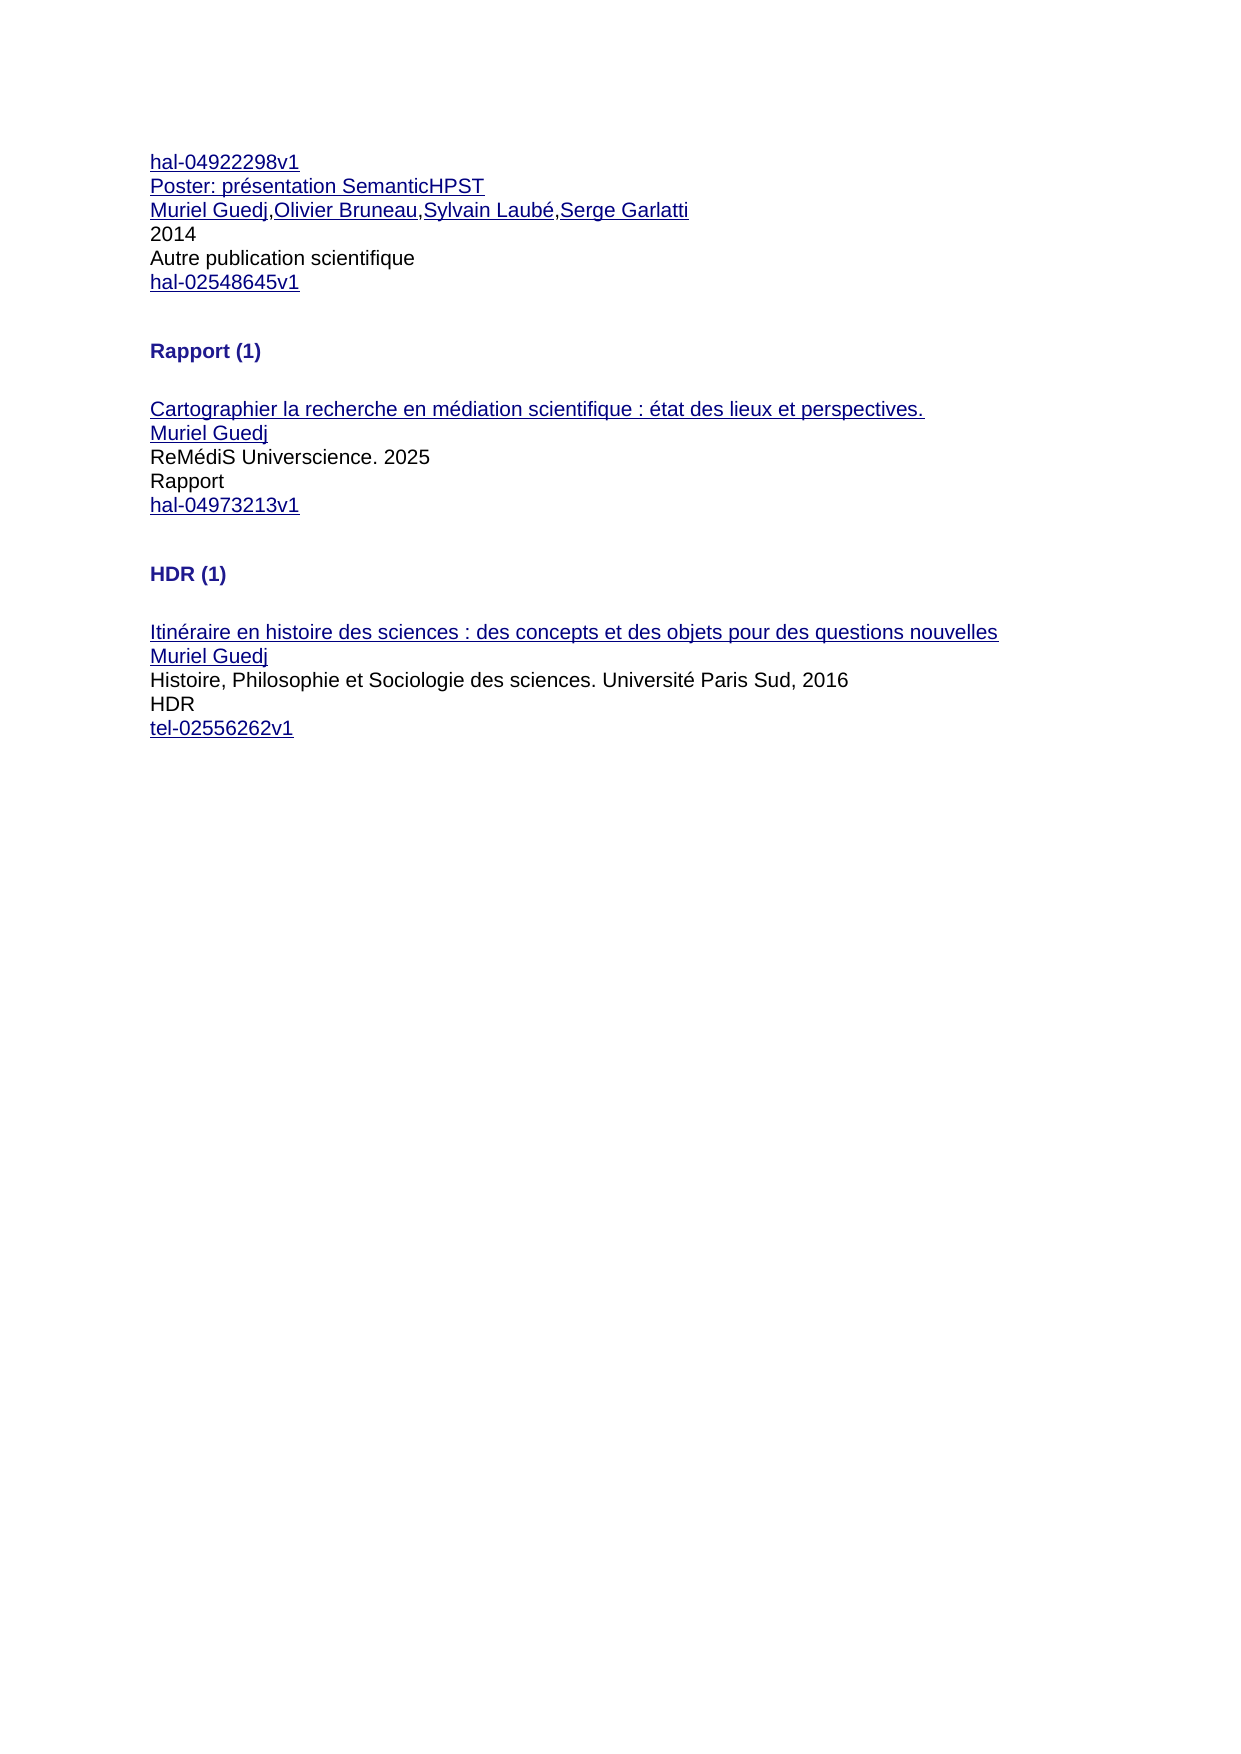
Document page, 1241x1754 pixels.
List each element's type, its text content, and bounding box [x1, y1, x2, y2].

subtitle Rapport (1) [150, 338, 1090, 362]
table_cell Poster: présentation SemanticHPST Muriel Guedj,Olivier Bruneau,Sylvain Laubé,Serge Garlatti 2014 Autre publication scientifique hal-02548645v1 [150, 174, 1090, 294]
table_header Cartographier la recherche en médiation scientifique : état des lieux et perspectives. Muriel Guedj ReMédiS Universcience. 2025 Rapport hal-04973213v1 [150, 397, 1090, 517]
table_header Itinéraire en histoire des sciences : des concepts et des objets pour des questions nouvelles Muriel Guedj Histoire, Philosophie et Sociologie des sciences. Université Paris Sud, 2016 HDR tel-02556262v1 [150, 620, 1090, 739]
subtitle HDR (1) [150, 561, 1090, 585]
table_header hal-04922298v1 [150, 150, 1090, 174]
